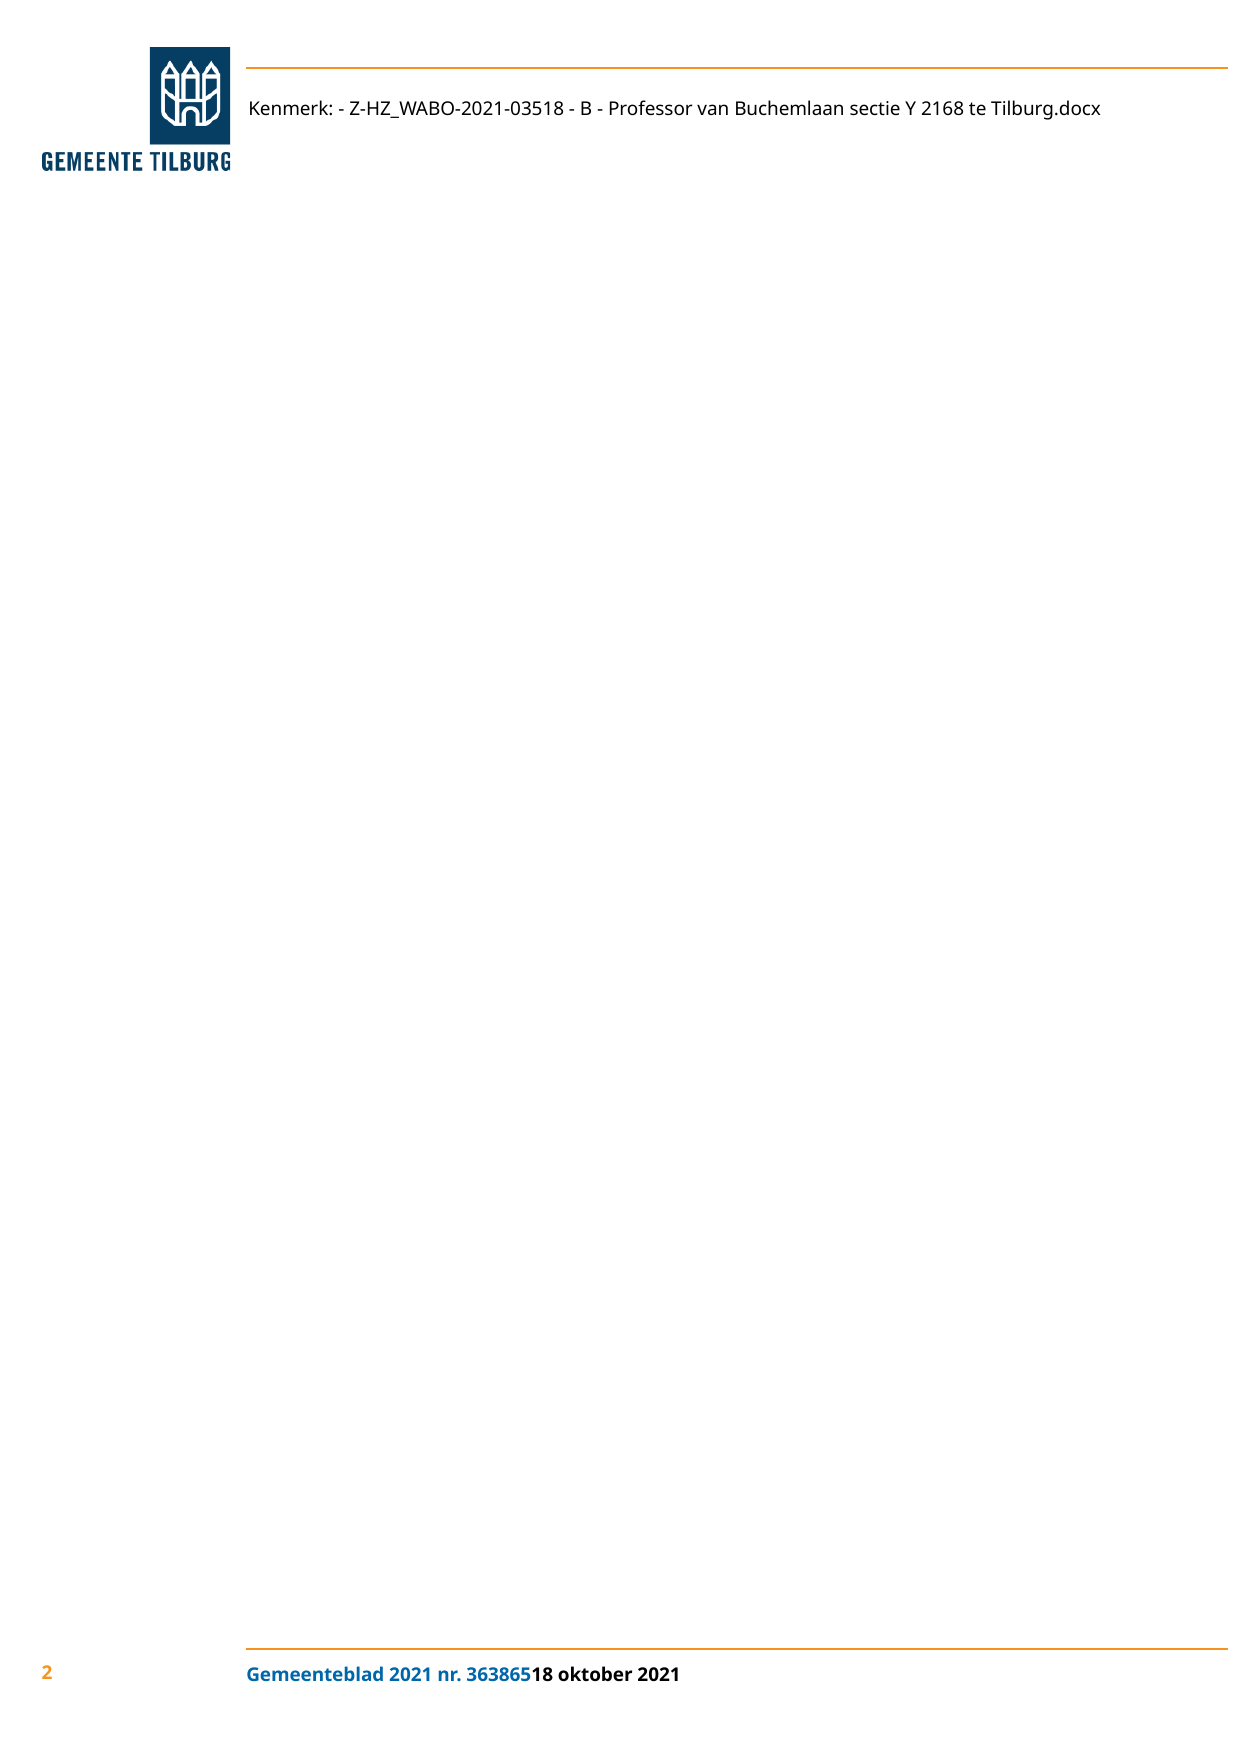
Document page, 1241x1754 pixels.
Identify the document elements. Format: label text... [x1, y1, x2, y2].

picture [41, 47, 231, 172]
text Kenmerk: - Z-HZ_WABO-2021-03518 - B - Professor van Buchemlaan sectie Y 2168 te Tilburg.docx [248, 95, 1152, 121]
